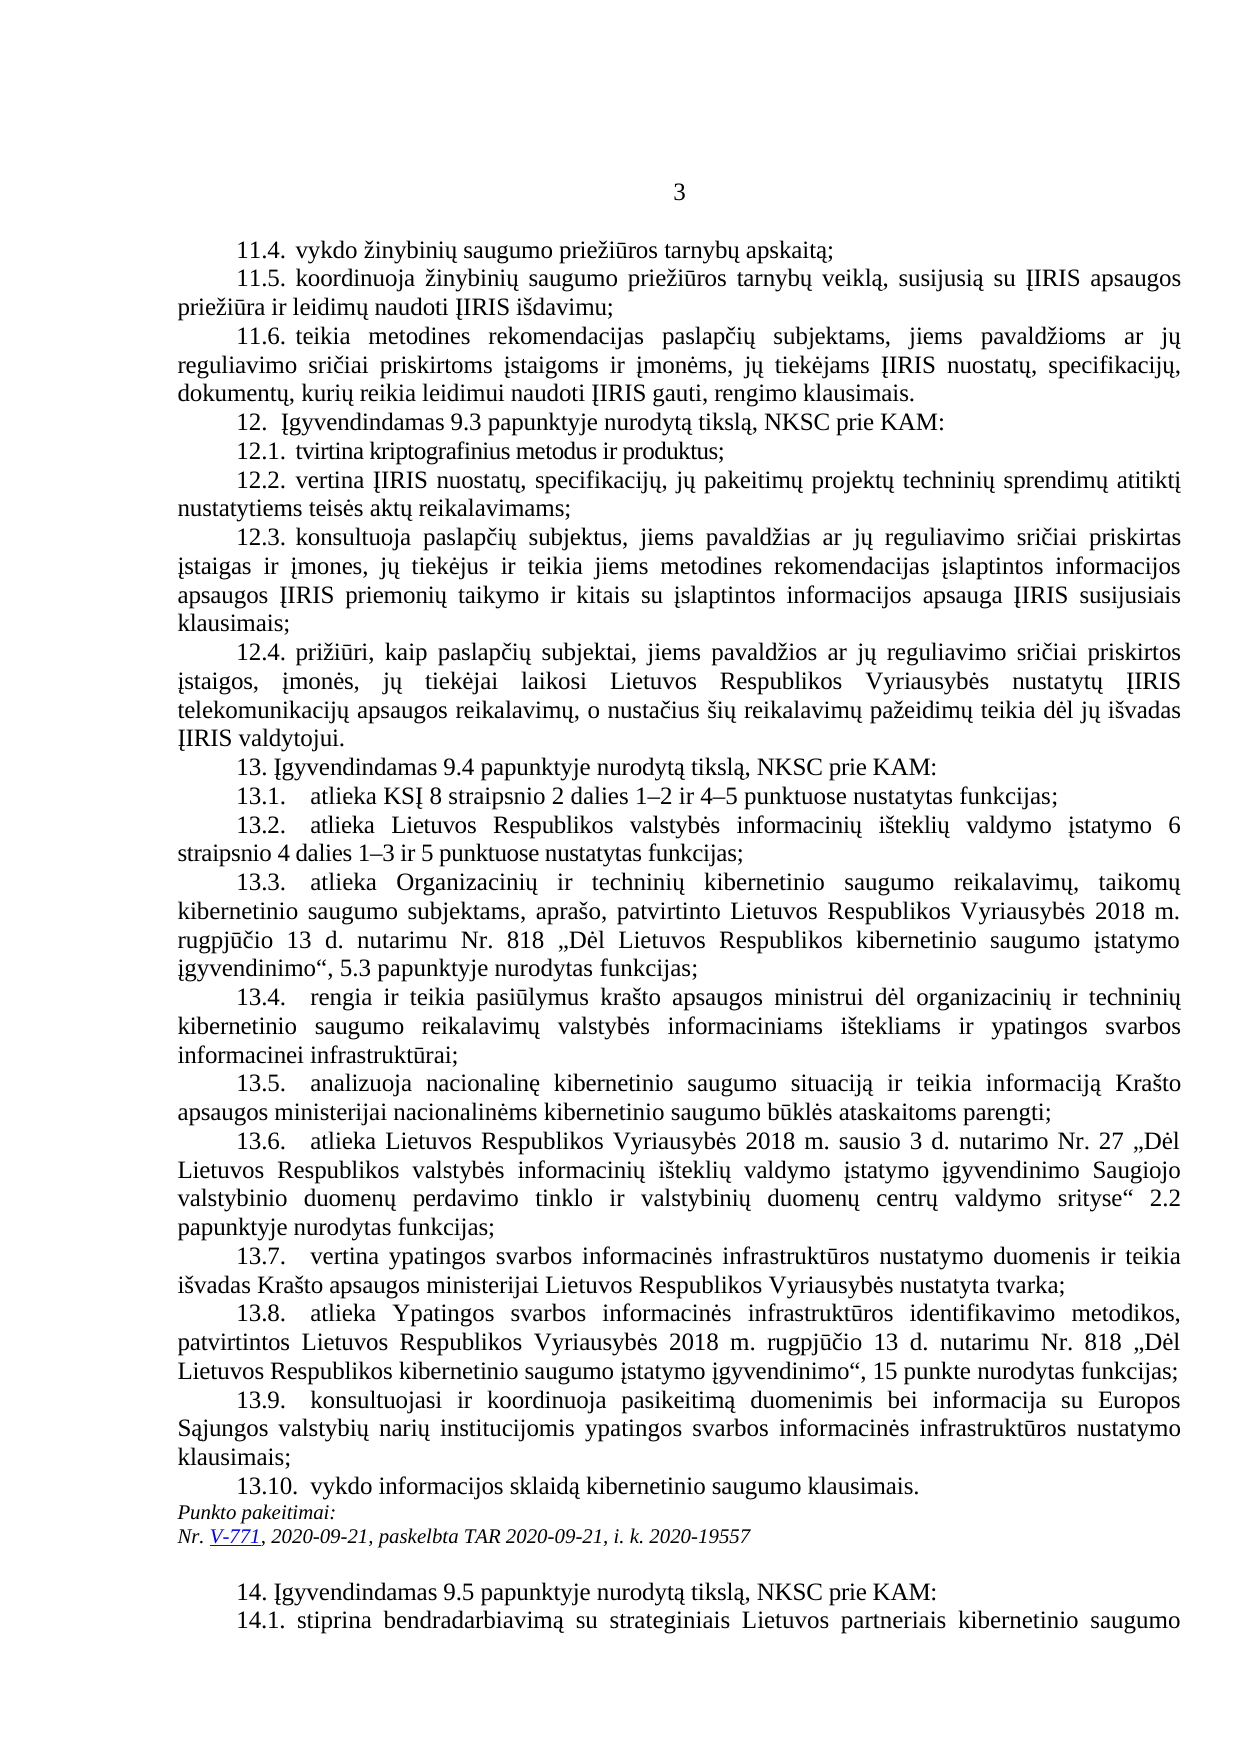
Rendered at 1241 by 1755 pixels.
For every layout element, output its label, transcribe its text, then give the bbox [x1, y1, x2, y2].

text 12. Įgyvendindamas 9.3 papunktyje nurodytą tikslą, NKSC prie KAM: [177, 407, 1181, 436]
text 13.4. rengia ir teikia pasiūlymus krašto apsaugos ministrui dėl organizacinių ir techninių kibernetinio saugumo reikalavimų valstybės informaciniams ištekliams ir ypatingos svarbos informacinei infrastruktūrai; [177, 982, 1181, 1068]
text 14. Įgyvendindamas 9.5 papunktyje nurodytą tikslą, NKSC prie KAM: [177, 1577, 1181, 1605]
text 13.6. atlieka Lietuvos Respublikos Vyriausybės 2018 m. sausio 3 d. nutarimo Nr. 27 „Dėl Lietuvos Respublikos valstybės informacinių išteklių valdymo įstatymo įgyvendinimo Saugiojo valstybinio duomenų perdavimo tinklo ir valstybinių duomenų centrų valdymo srityse“ 2.2 papunktyje nurodytas funkcijas; [177, 1126, 1181, 1241]
text 13.2. atlieka Lietuvos Respublikos valstybės informacinių išteklių valdymo įstatymo 6 straipsnio 4 dalies 1–3 ir 5 punktuose nustatytas funkcijas; [177, 810, 1181, 867]
text 13.10. vykdo informacijos sklaidą kibernetinio saugumo klausimais. [177, 1471, 1181, 1500]
text 13.7. vertina ypatingos svarbos informacinės infrastruktūros nustatymo duomenis ir teikia išvadas Krašto apsaugos ministerijai Lietuvos Respublikos Vyriausybės nustatyta tvarka; [177, 1241, 1181, 1298]
text 13.9. konsultuojasi ir koordinuoja pasikeitimą duomenimis bei informacija su Europos Sąjungos valstybių narių institucijomis ypatingos svarbos informacinės infrastruktūros nustatymo klausimais; [177, 1385, 1181, 1471]
text 12.4. prižiūri, kaip paslapčių subjektai, jiems pavaldžios ar jų reguliavimo sričiai priskirtos įstaigos, įmonės, jų tiekėjai laikosi Lietuvos Respublikos Vyriausybės nustatytų ĮIRIS telekomunikacijų apsaugos reikalavimų, o nustačius šių reikalavimų pažeidimų teikia dėl jų išvadas ĮIRIS valdytojui. [177, 637, 1181, 752]
text 13.1. atlieka KSĮ 8 straipsnio 2 dalies 1–2 ir 4–5 punktuose nustatytas funkcijas; [177, 781, 1181, 810]
text 12.2. vertina ĮIRIS nuostatų, specifikacijų, jų pakeitimų projektų techninių sprendimų atitiktį nustatytiems teisės aktų reikalavimams; [177, 465, 1181, 522]
text 12.3. konsultuoja paslapčių subjektus, jiems pavaldžias ar jų reguliavimo sričiai priskirtas įstaigas ir įmones, jų tiekėjus ir teikia jiems metodines rekomendacijas įslaptintos informacijos apsaugos ĮIRIS priemonių taikymo ir kitais su įslaptintos informacijos apsauga ĮIRIS susijusiais klausimais; [177, 522, 1181, 637]
text 11.6. teikia metodines rekomendacijas paslapčių subjektams, jiems pavaldžioms ar jų reguliavimo sričiai priskirtoms įstaigoms ir įmonėms, jų tiekėjams ĮIRIS nuostatų, specifikacijų, dokumentų, kurių reikia leidimui naudoti ĮIRIS gauti, rengimo klausimais. [177, 321, 1181, 407]
text 13.3. atlieka Organizacinių ir techninių kibernetinio saugumo reikalavimų, taikomų kibernetinio saugumo subjektams, aprašo, patvirtinto Lietuvos Respublikos Vyriausybės 2018 m. rugpjūčio 13 d. nutarimu Nr. 818 „Dėl Lietuvos Respublikos kibernetinio saugumo įstatymo įgyvendinimo“, 5.3 papunktyje nurodytas funkcijas; [177, 867, 1181, 982]
text 13. Įgyvendindamas 9.4 papunktyje nurodytą tikslą, NKSC prie KAM: [177, 752, 1181, 781]
text 13.8. atlieka Ypatingos svarbos informacinės infrastruktūros identifikavimo metodikos, patvirtintos Lietuvos Respublikos Vyriausybės 2018 m. rugpjūčio 13 d. nutarimu Nr. 818 „Dėl Lietuvos Respublikos kibernetinio saugumo įstatymo įgyvendinimo“, 15 punkte nurodytas funkcijas; [177, 1298, 1181, 1385]
text 14.1. stiprina bendradarbiavimą su strateginiais Lietuvos partneriais kibernetinio saugumo [177, 1605, 1181, 1634]
text Nr. V-771, 2020-09-21, paskelbta TAR 2020-09-21, i. k. 2020-19557 [177, 1524, 1181, 1548]
text 11.4. vykdo žinybinių saugumo priežiūros tarnybų apskaitą; [177, 235, 1181, 263]
text 11.5. koordinuoja žinybinių saugumo priežiūros tarnybų veiklą, susijusią su ĮIRIS apsaugos priežiūra ir leidimų naudoti ĮIRIS išdavimu; [177, 263, 1181, 321]
text 13.5. analizuoja nacionalinę kibernetinio saugumo situaciją ir teikia informaciją Krašto apsaugos ministerijai nacionalinėms kibernetinio saugumo būklės ataskaitoms parengti; [177, 1068, 1181, 1126]
text Punkto pakeitimai: [177, 1500, 1181, 1524]
text 12.1. tvirtina kriptografinius metodus ir produktus; [177, 436, 1181, 465]
